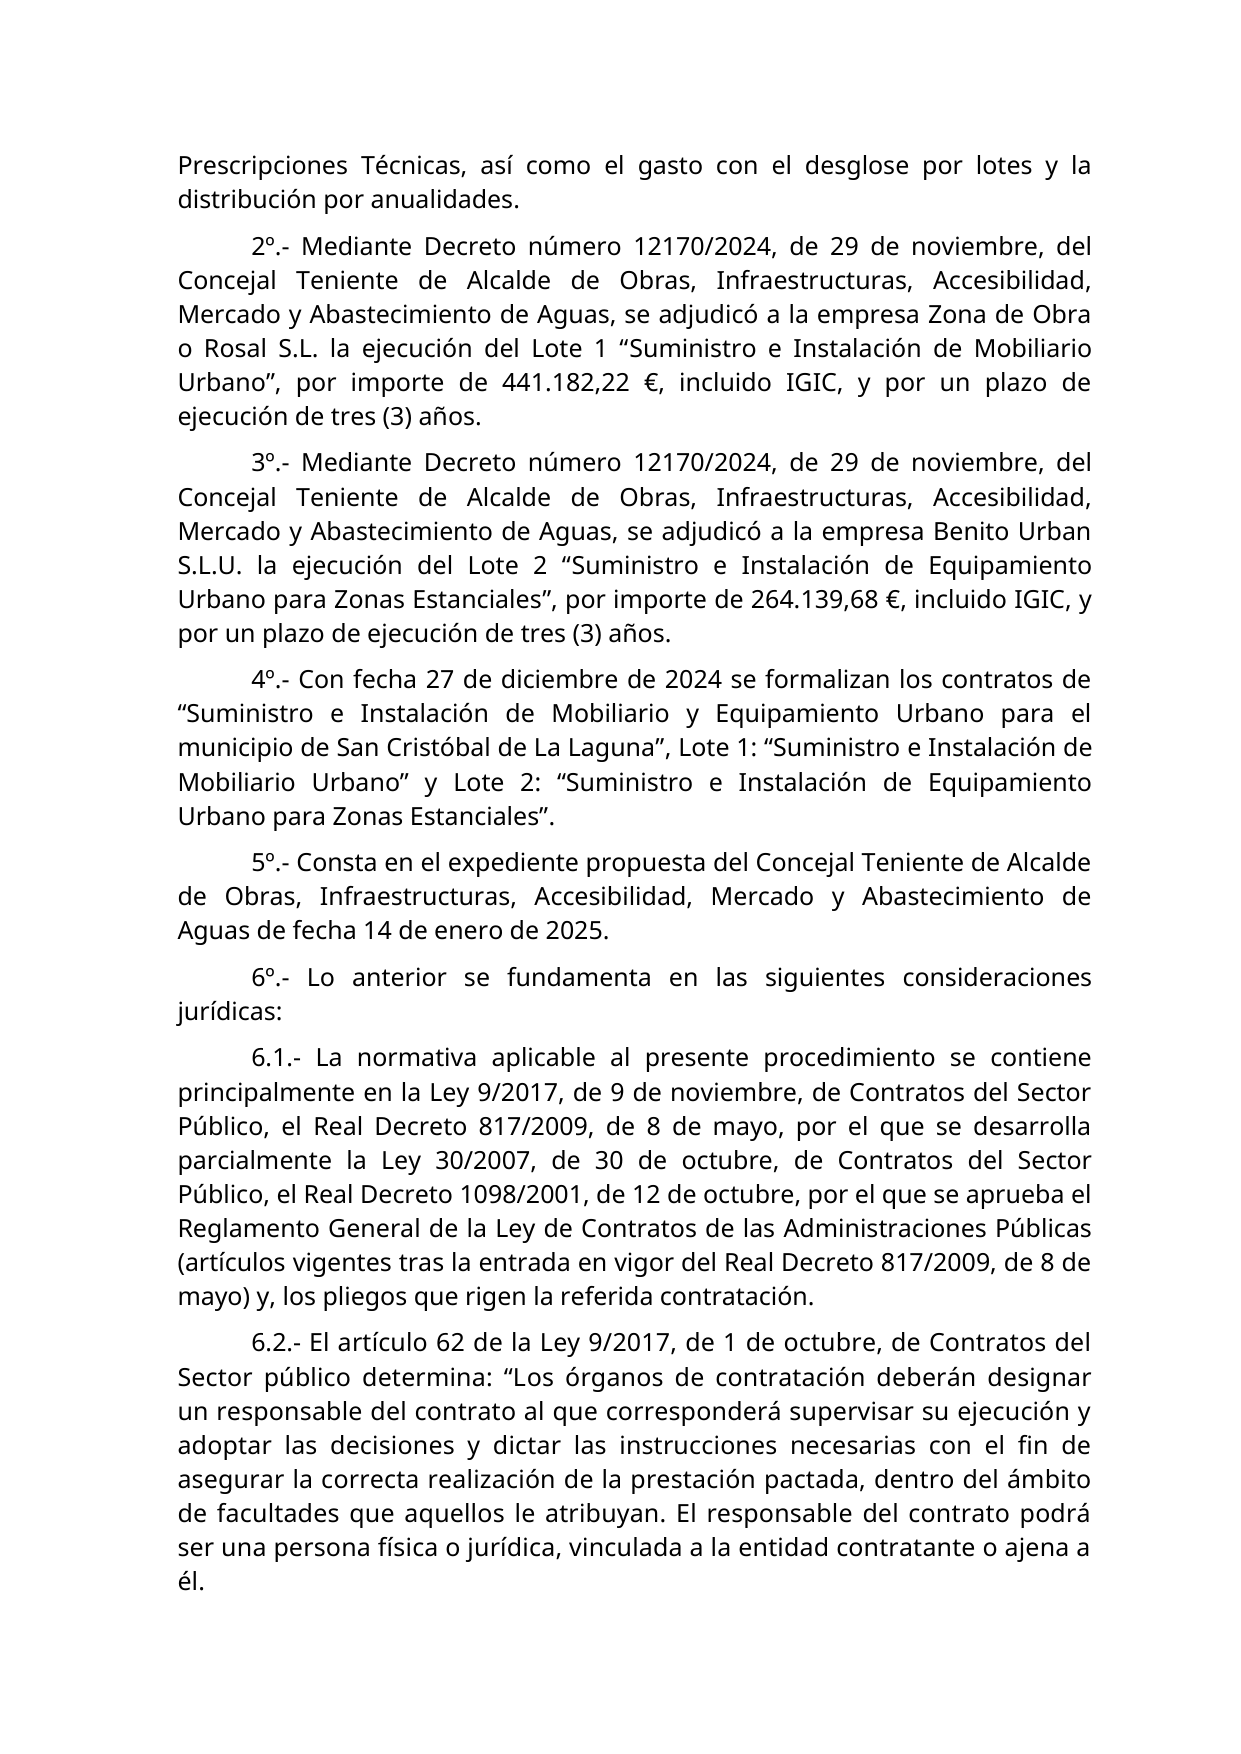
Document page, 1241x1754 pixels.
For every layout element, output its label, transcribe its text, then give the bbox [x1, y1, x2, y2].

text 5º.- Consta en el expediente propuesta del Concejal Teniente de Alcalde de Obras, Infraestructuras, Accesibilidad, Mercado y Abastecimiento de Aguas de fecha 14 de enero de 2025. [177, 845, 1093, 947]
text 6.1.- La normativa aplicable al presente procedimiento se contiene principalmente en la Ley 9/2017, de 9 de noviembre, de Contratos del Sector Público, el Real Decreto 817/2009, de 8 de mayo, por el que se desarrolla parcialmente la Ley 30/2007, de 30 de octubre, de Contratos del Sector Público, el Real Decreto 1098/2001, de 12 de octubre, por el que se aprueba el Reglamento General de la Ley de Contratos de las Administraciones Públicas (artículos vigentes tras la entrada en vigor del Real Decreto 817/2009, de 8 de mayo) y, los pliegos que rigen la referida contratación. [177, 1040, 1093, 1313]
text Prescripciones Técnicas, así como el gasto con el desglose por lotes y la distribución por anualidades. [177, 148, 1093, 216]
text 2º.- Mediante Decreto número 12170/2024, de 29 de noviembre, del Concejal Teniente de Alcalde de Obras, Infraestructuras, Accesibilidad, Mercado y Abastecimiento de Aguas, se adjudicó a la empresa Zona de Obra o Rosal S.L. la ejecución del Lote 1 “Suministro e Instalación de Mobiliario Urbano”, por importe de 441.182,22 €, incluido IGIC, y por un plazo de ejecución de tres (3) años. [177, 228, 1093, 433]
text 6º.- Lo anterior se fundamenta en las siguientes consideraciones jurídicas: [177, 959, 1093, 1028]
text 4º.- Con fecha 27 de diciembre de 2024 se formalizan los contratos de “Suministro e Instalación de Mobiliario y Equipamiento Urbano para el municipio de San Cristóbal de La Laguna”, Lote 1: “Suministro e Instalación de Mobiliario Urbano” y Lote 2: “Suministro e Instalación de Equipamiento Urbano para Zonas Estanciales”. [177, 662, 1093, 832]
text 6.2.- El artículo 62 de la Ley 9/2017, de 1 de octubre, de Contratos del Sector público determina: “Los órganos de contratación deberán designar un responsable del contrato al que corresponderá supervisar su ejecución y adoptar las decisiones y dictar las instrucciones necesarias con el fin de asegurar la correcta realización de la prestación pactada, dentro del ámbito de facultades que aquellos le atribuyan. El responsable del contrato podrá ser una persona física o jurídica, vinculada a la entidad contratante o ajena a él. [177, 1325, 1093, 1598]
text 3º.- Mediante Decreto número 12170/2024, de 29 de noviembre, del Concejal Teniente de Alcalde de Obras, Infraestructuras, Accesibilidad, Mercado y Abastecimiento de Aguas, se adjudicó a la empresa Benito Urban S.L.U. la ejecución del Lote 2 “Suministro e Instalación de Equipamiento Urbano para Zonas Estanciales”, por importe de 264.139,68 €, incluido IGIC, y por un plazo de ejecución de tres (3) años. [177, 445, 1093, 649]
